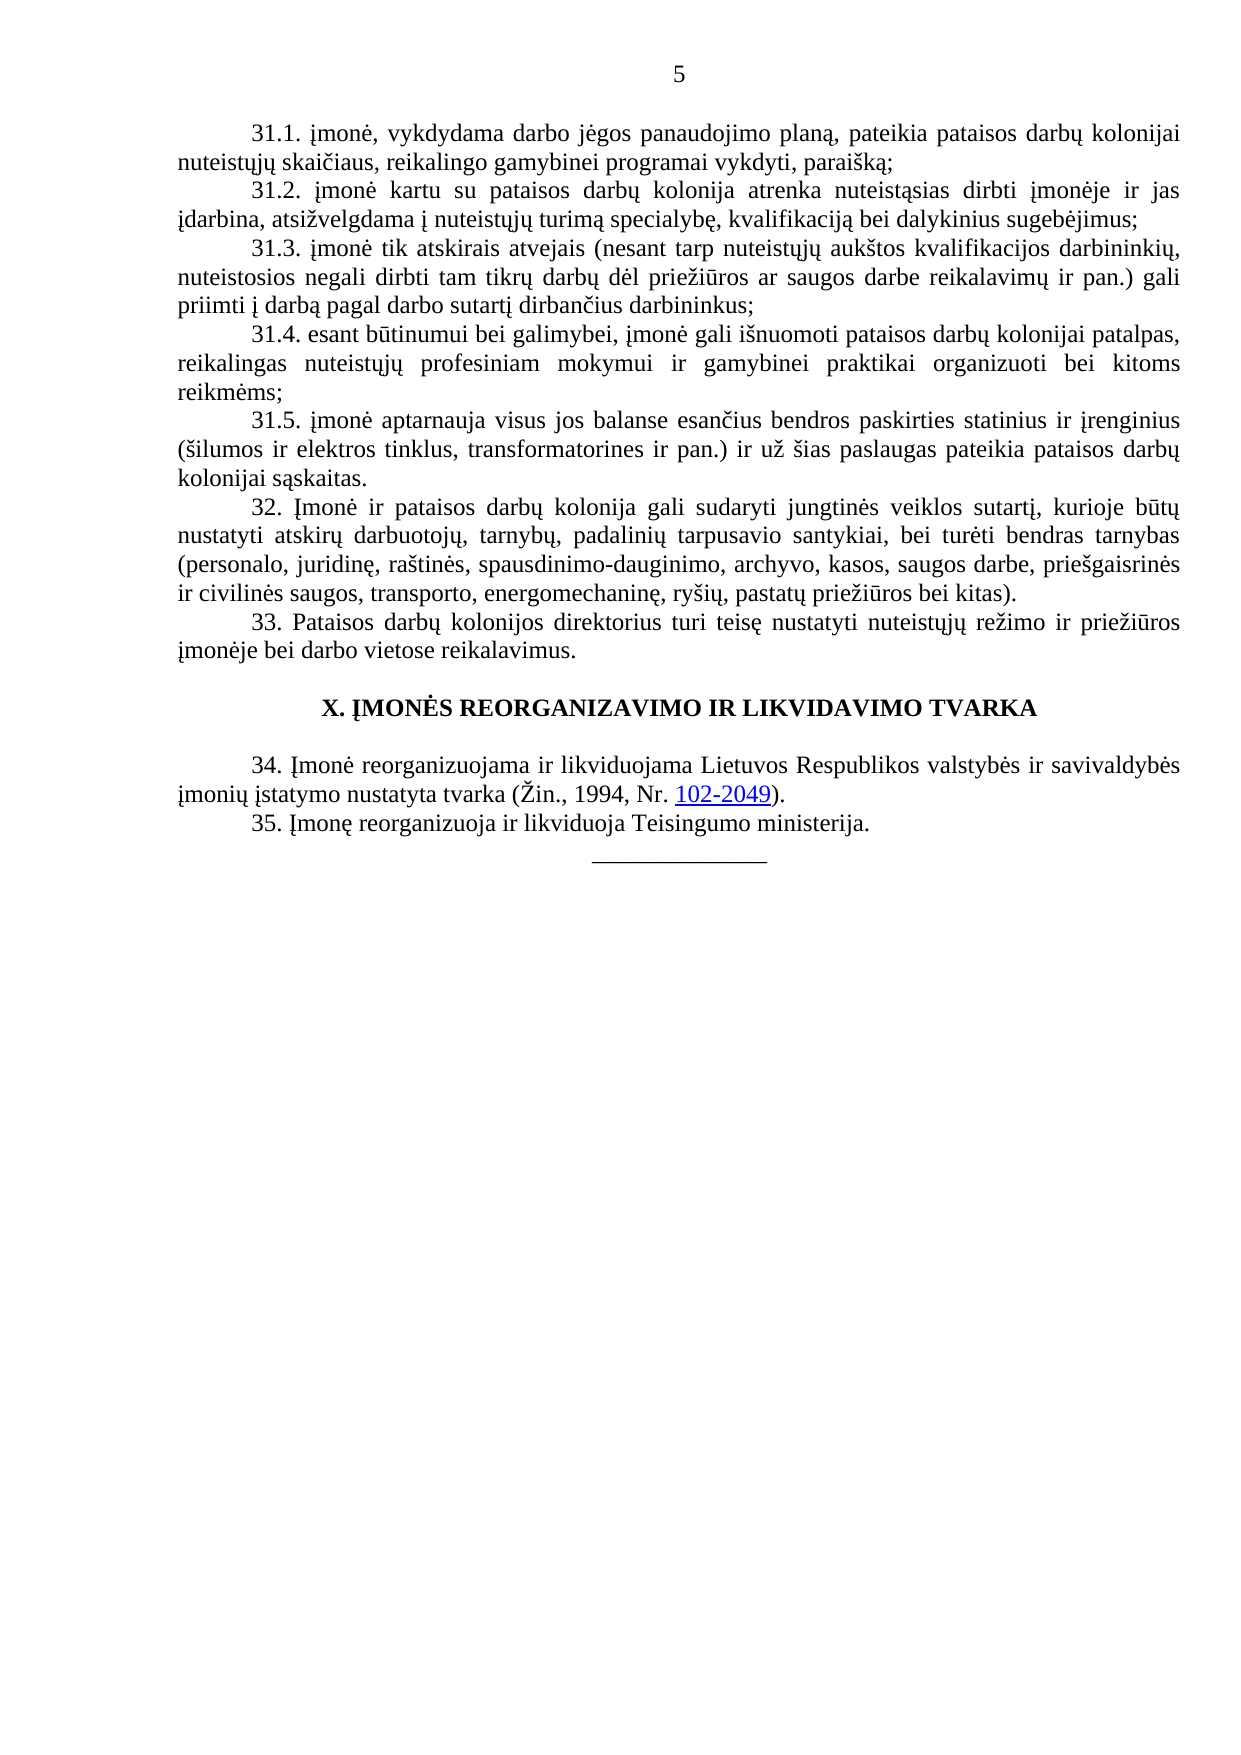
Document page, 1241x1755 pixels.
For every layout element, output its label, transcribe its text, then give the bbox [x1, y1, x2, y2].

text 35. Įmonę reorganizuoja ir likviduoja Teisingumo ministerija. [177, 808, 1181, 837]
text 31.4. esant būtinumui bei galimybei, įmonė gali išnuomoti pataisos darbų kolonijai patalpas, reikalingas nuteistųjų profesiniam mokymui ir gamybinei praktikai organizuoti bei kitoms reikmėms; [177, 319, 1181, 406]
text 32. Įmonė ir pataisos darbų kolonija gali sudaryti jungtinės veiklos sutartį, kurioje būtų nustatyti atskirų darbuotojų, tarnybų, padalinių tarpusavio santykiai, bei turėti bendras tarnybas (personalo, juridinę, raštinės, spausdinimo-dauginimo, archyvo, kasos, saugos darbe, priešgaisrinės ir civilinės saugos, transporto, energomechaninę, ryšių, pastatų priežiūros bei kitas). [177, 492, 1181, 607]
text ______________ [177, 837, 1181, 866]
text 33. Pataisos darbų kolonijos direktorius turi teisę nustatyti nuteistųjų režimo ir priežiūros įmonėje bei darbo vietose reikalavimus. [177, 607, 1181, 664]
text 31.2. įmonė kartu su pataisos darbų kolonija atrenka nuteistąsias dirbti įmonėje ir jas įdarbina, atsižvelgdama į nuteistųjų turimą specialybę, kvalifikaciją bei dalykinius sugebėjimus; [177, 176, 1181, 233]
text 31.1. įmonė, vykdydama darbo jėgos panaudojimo planą, pateikia pataisos darbų kolonijai nuteistųjų skaičiaus, reikalingo gamybinei programai vykdyti, paraišką; [177, 118, 1181, 176]
text 31.5. įmonė aptarnauja visus jos balanse esančius bendros paskirties statinius ir įrenginius (šilumos ir elektros tinklus, transformatorines ir pan.) ir už šias paslaugas pateikia pataisos darbų kolonijai sąskaitas. [177, 406, 1181, 492]
text 34. Įmonė reorganizuojama ir likviduojama Lietuvos Respublikos valstybės ir savivaldybės įmonių įstatymo nustatyta tvarka (Žin., 1994, Nr. 102-2049). [177, 751, 1181, 808]
text X. ĮMONĖS REORGANIZAVIMO IR LIKVIDAVIMO TVARKA [177, 693, 1181, 722]
text 31.3. įmonė tik atskirais atvejais (nesant tarp nuteistųjų aukštos kvalifikacijos darbininkių, nuteistosios negali dirbti tam tikrų darbų dėl priežiūros ar saugos darbe reikalavimų ir pan.) gali priimti į darbą pagal darbo sutartį dirbančius darbininkus; [177, 233, 1181, 319]
